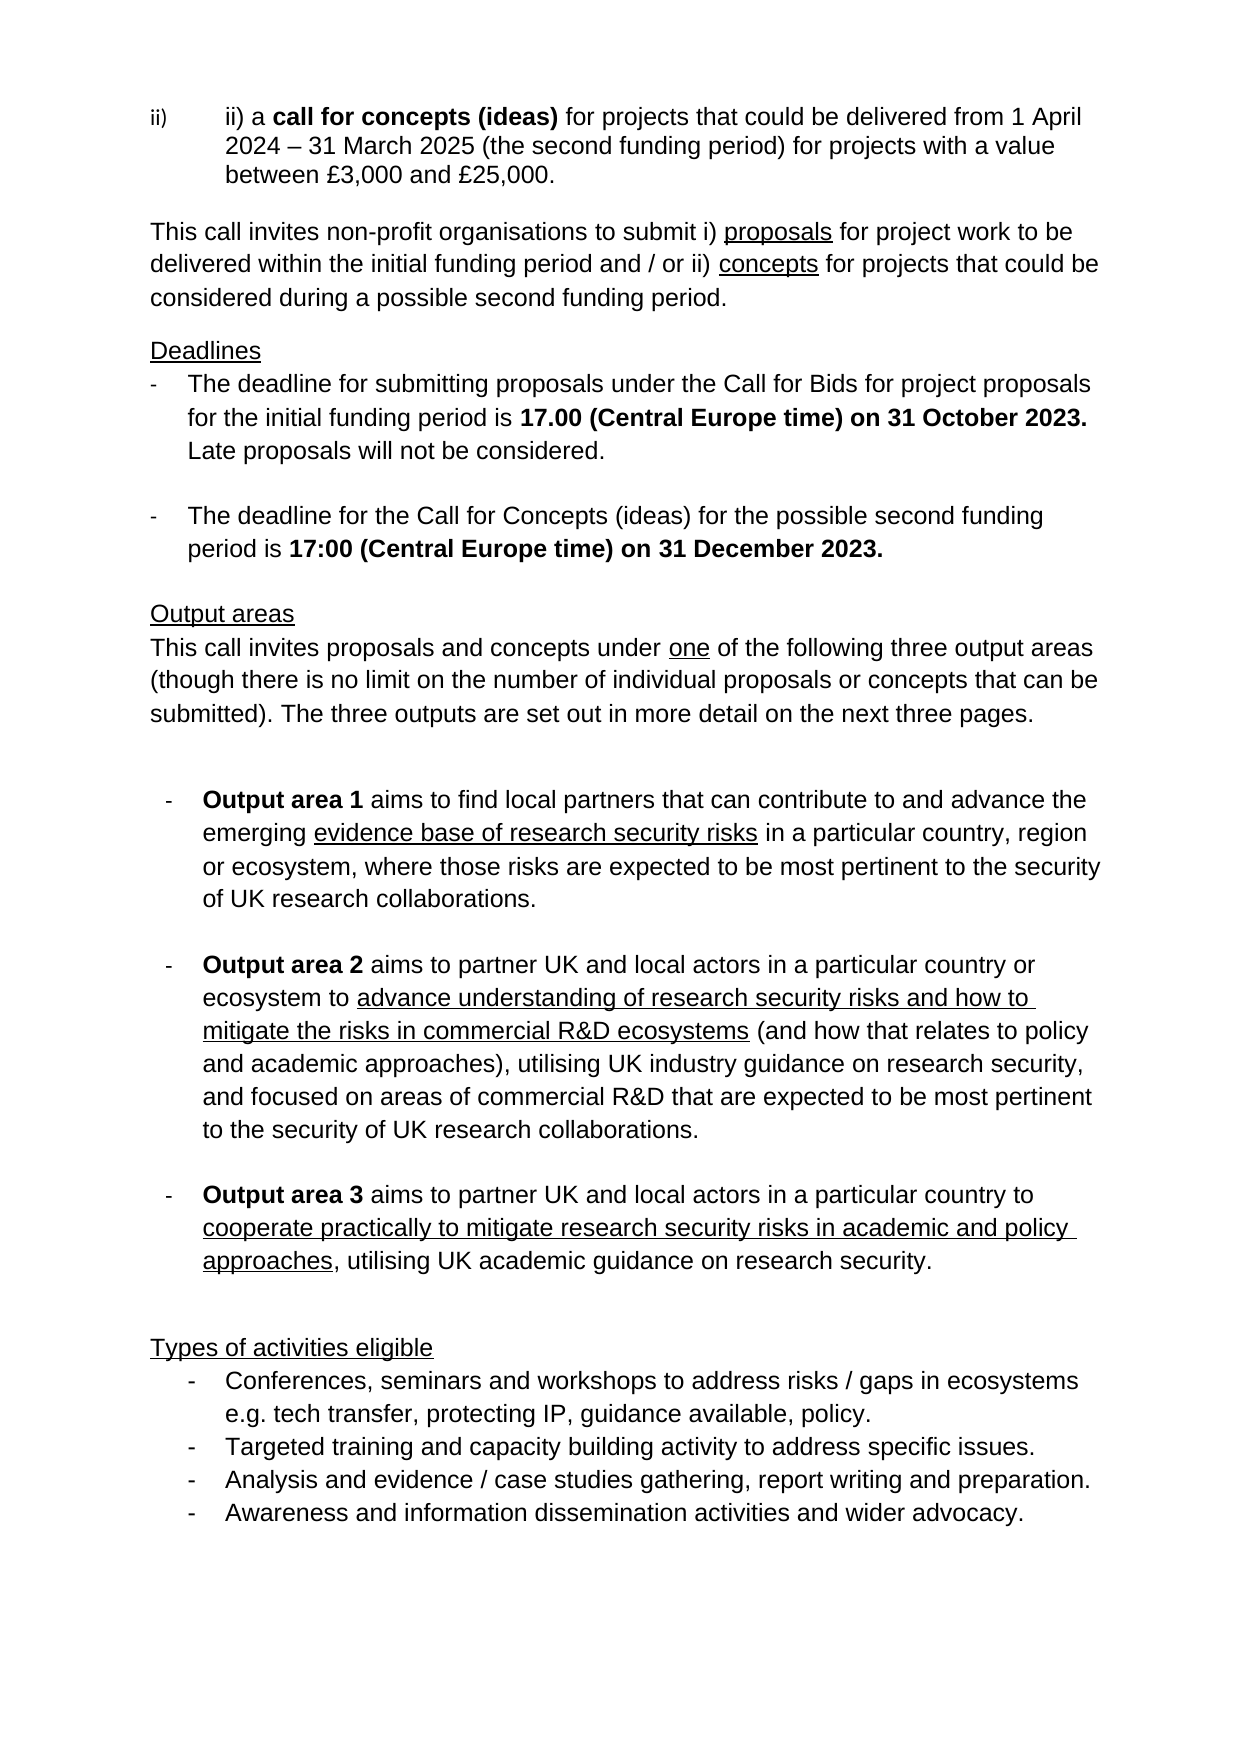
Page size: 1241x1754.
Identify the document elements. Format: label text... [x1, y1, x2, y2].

list Output area 1 aims to find local partners that can contribute to and advance the emerging evidence base of research security risks in a particular country, region or ecosystem, where those risks are expected to be most pertinent to the security of UK research collaborations. [165, 785, 1107, 945]
list Awareness and information dissemination activities and wider advocacy. [187, 1498, 1107, 1527]
text This call invites non-profit organisations to submit i) proposals for project work to be delivered within the initial funding period and / or ii) concepts for projects that could be considered during a possible second funding period. [150, 216, 1107, 311]
text Types of activities eligible [150, 1333, 1107, 1361]
list Output area 2 aims to partner UK and local actors in a particular country or ecosystem to advance understanding of research security risks and how to mitigate the risks in commercial R&D ecosystems (and how that relates to policy and academic approaches), utilising UK industry guidance on research security, and focused on areas of commercial R&D that are expected to be most pertinent to the security of UK research collaborations. [165, 949, 1107, 1176]
list The deadline for submitting proposals under the Call for Bids for project proposals for the initial funding period is 17.00 (Central Europe time) on 31 October 2023. Late proposals will not be considered. [150, 369, 1107, 497]
list ii) a call for concepts (ideas) for projects that could be delivered from 1 April 2024 – 31 March 2025 (the second funding period) for projects with a value between £3,000 and £25,000. [150, 102, 1107, 216]
list Conferences, seminars and workshops to address risks / gaps in ecosystems e.g. tech transfer, protecting IP, guidance available, policy. [187, 1366, 1107, 1427]
text This call invites proposals and concepts under one of the following three output areas (though there is no limit on the number of individual proposals or concepts that can be submitted). The three outputs are set out in more detail on the next three pages. [150, 632, 1107, 727]
list Targeted training and capacity building activity to address specific issues. [187, 1432, 1107, 1461]
text Output areas [150, 599, 1107, 628]
list The deadline for the Call for Concepts (ideas) for the possible second funding period is 17:00 (Central Europe time) on 31 December 2023. [150, 501, 1107, 595]
list Output area 3 aims to partner UK and local actors in a particular country to cooperate practically to mitigate research security risks in academic and policy approaches, utilising UK academic guidance on research security. [165, 1180, 1107, 1274]
text Deadlines [150, 336, 1107, 365]
list Analysis and evidence / case studies gathering, report writing and preparation. [187, 1465, 1107, 1493]
